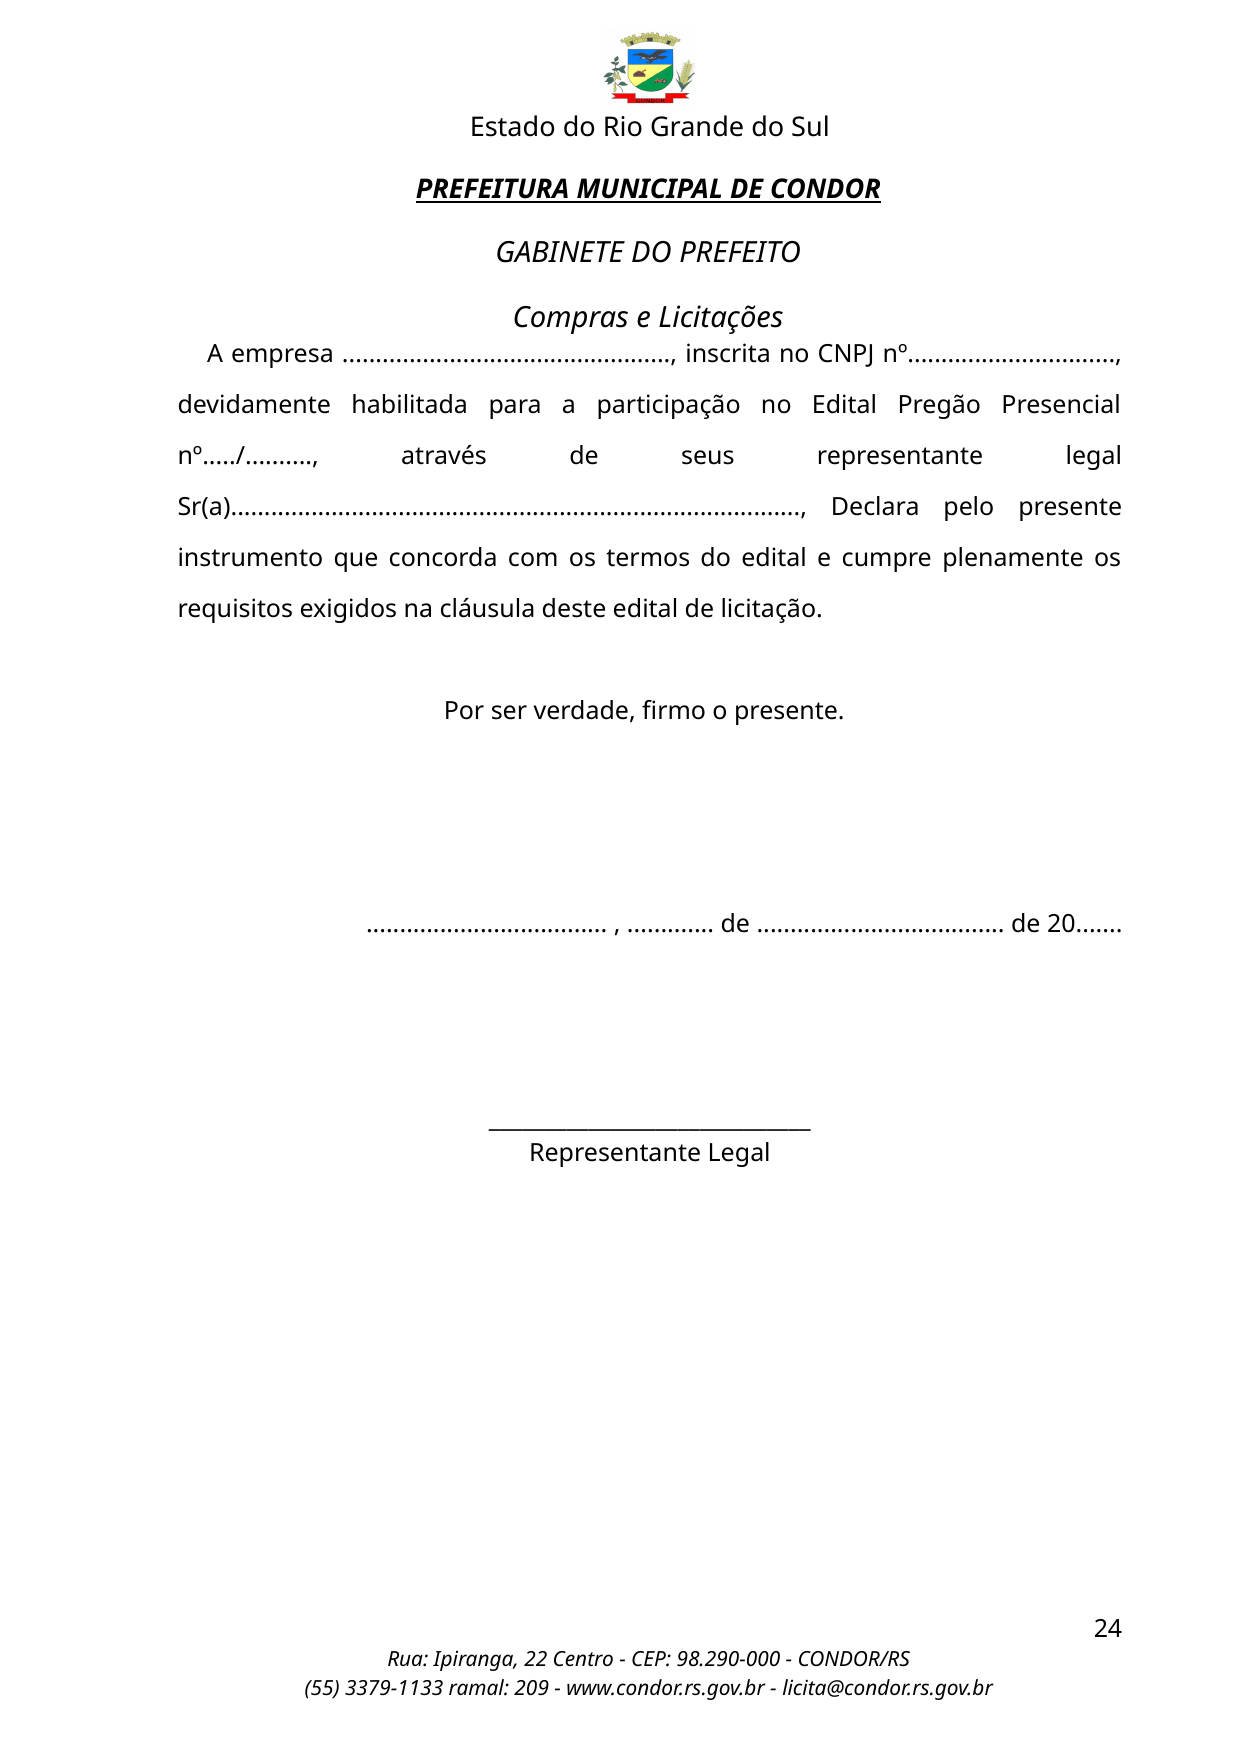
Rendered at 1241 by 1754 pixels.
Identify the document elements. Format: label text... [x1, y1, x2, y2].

text _____________________________ [177, 1101, 1122, 1135]
text Por ser verdade, firmo o presente. [414, 693, 1122, 727]
text A empresa ................................................., inscrita no CNPJ nº..............................., devidamente habilitada para a participação no Edital Pregão Presencial nº...../.........., através de seus representante legal Sr(a)....................................................................................., Declara pelo presente instrumento que concorda com os termos do edital e cumpre plenamente os requisitos exigidos na cláusula deste edital de licitação. [177, 336, 1122, 625]
text .................................... , ............. de ..................................... de 20....... [177, 905, 1122, 939]
text Representante Legal [177, 1135, 1122, 1169]
